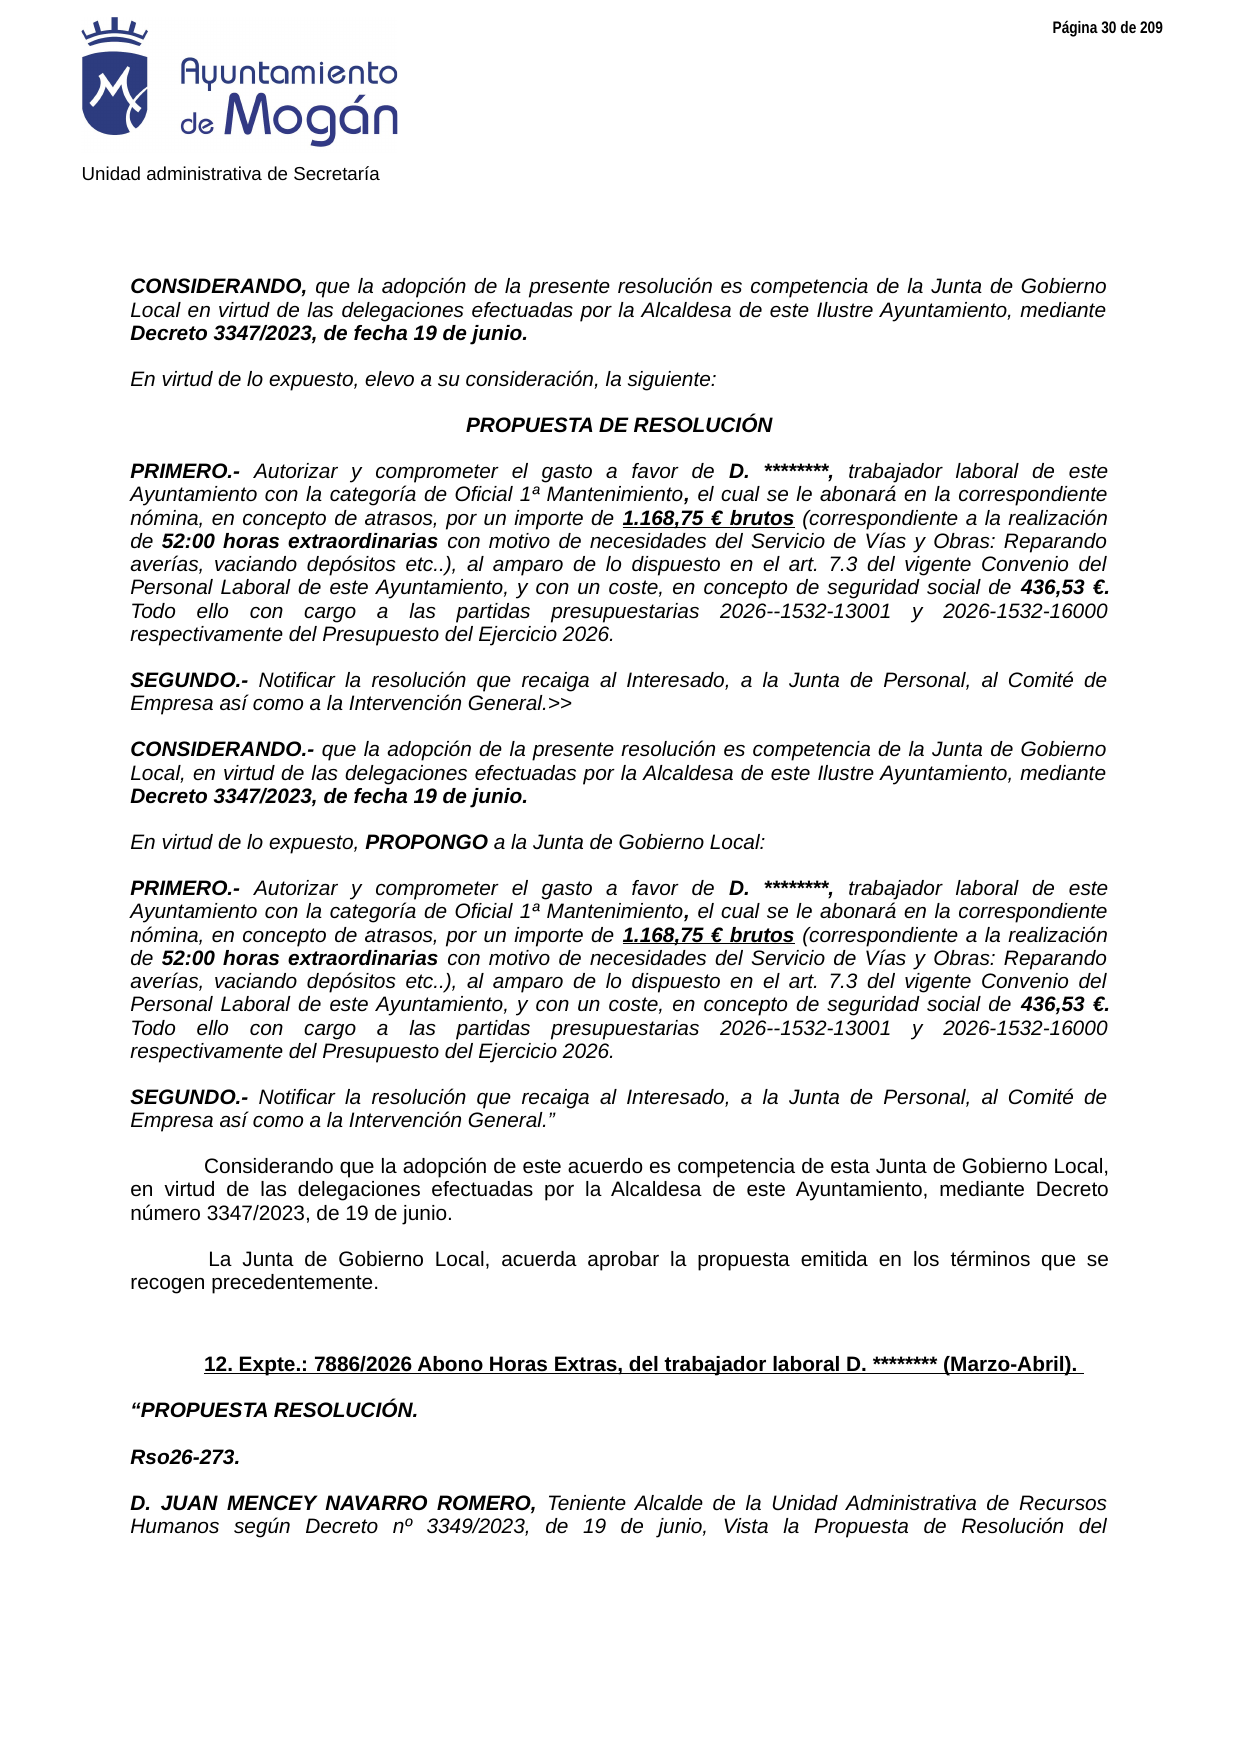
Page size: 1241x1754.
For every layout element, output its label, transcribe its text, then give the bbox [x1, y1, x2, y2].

text La Junta de Gobierno Local, acuerda aprobar la propuesta emitida en los términos que se recogen precedentemente. [130, 1247, 1110, 1294]
text SEGUNDO.- Notificar la resolución que recaiga al Interesado, a la Junta de Personal, al Comité de Empresa así como a la Intervención General.” [130, 1085, 1110, 1132]
text D. JUAN MENCEY NAVARRO ROMERO, Teniente Alcalde de la Unidad Administrativa de Recursos Humanos según Decreto nº 3349/2023, de 19 de junio, Vista la Propuesta de Resolución del [130, 1491, 1110, 1538]
text PRIMERO.- Autorizar y comprometer el gasto a favor de D. ********, trabajador laboral de este Ayuntamiento con la categoría de Oficial 1ª Mantenimiento, el cual se le abonará en la correspondiente nómina, en concepto de atrasos, por un importe de 1.168,75 € brutos (correspondiente a la realización de 52:00 horas extraordinarias con motivo de necesidades del Servicio de Vías y Obras: Reparando averías, vaciando depósitos etc..), al amparo de lo dispuesto en el art. 7.3 del vigente Convenio del Personal Laboral de este Ayuntamiento, y con un coste, en concepto de seguridad social de 436,53 €. Todo ello con cargo a las partidas presupuestarias 2026--1532-13001 y 2026-1532-16000 respectivamente del Presupuesto del Ejercicio 2026. [130, 877, 1110, 1062]
picture [81, 17, 398, 153]
text PROPUESTA DE RESOLUCIÓN [130, 414, 1110, 437]
text PRIMERO.- Autorizar y comprometer el gasto a favor de D. ********, trabajador laboral de este Ayuntamiento con la categoría de Oficial 1ª Mantenimiento, el cual se le abonará en la correspondiente nómina, en concepto de atrasos, por un importe de 1.168,75 € brutos (correspondiente a la realización de 52:00 horas extraordinarias con motivo de necesidades del Servicio de Vías y Obras: Reparando averías, vaciando depósitos etc..), al amparo de lo dispuesto en el art. 7.3 del vigente Convenio del Personal Laboral de este Ayuntamiento, y con un coste, en concepto de seguridad social de 436,53 €. Todo ello con cargo a las partidas presupuestarias 2026--1532-13001 y 2026-1532-16000 respectivamente del Presupuesto del Ejercicio 2026. [130, 460, 1110, 646]
text CONSIDERANDO.- que la adopción de la presente resolución es competencia de la Junta de Gobierno Local, en virtud de las delegaciones efectuadas por la Alcaldesa de este Ilustre Ayuntamiento, mediante Decreto 3347/2023, de fecha 19 de junio. [130, 738, 1110, 808]
text SEGUNDO.- Notificar la resolución que recaiga al Interesado, a la Junta de Personal, al Comité de Empresa así como a la Intervención General.>> [130, 668, 1110, 715]
text CONSIDERANDO, que la adopción de la presente resolución es competencia de la Junta de Gobierno Local en virtud de las delegaciones efectuadas por la Alcaldesa de este Ilustre Ayuntamiento, mediante Decreto 3347/2023, de fecha 19 de junio. [130, 275, 1110, 344]
text “PROPUESTA RESOLUCIÓN. [130, 1399, 1110, 1422]
text Rso26-273. [130, 1445, 1110, 1468]
text Considerando que la adopción de este acuerdo es competencia de esta Junta de Gobierno Local, en virtud de las delegaciones efectuadas por la Alcaldesa de este Ayuntamiento, mediante Decreto número 3347/2023, de 19 de junio. [130, 1155, 1110, 1224]
text 12. Expte.: 7886/2026 Abono Horas Extras, del trabajador laboral D. ******** (Marzo-Abril). [130, 1353, 1110, 1376]
text En virtud de lo expuesto, PROPONGO a la Junta de Gobierno Local: [130, 831, 1110, 854]
text En virtud de lo expuesto, elevo a su consideración, la siguiente: [130, 367, 1110, 391]
